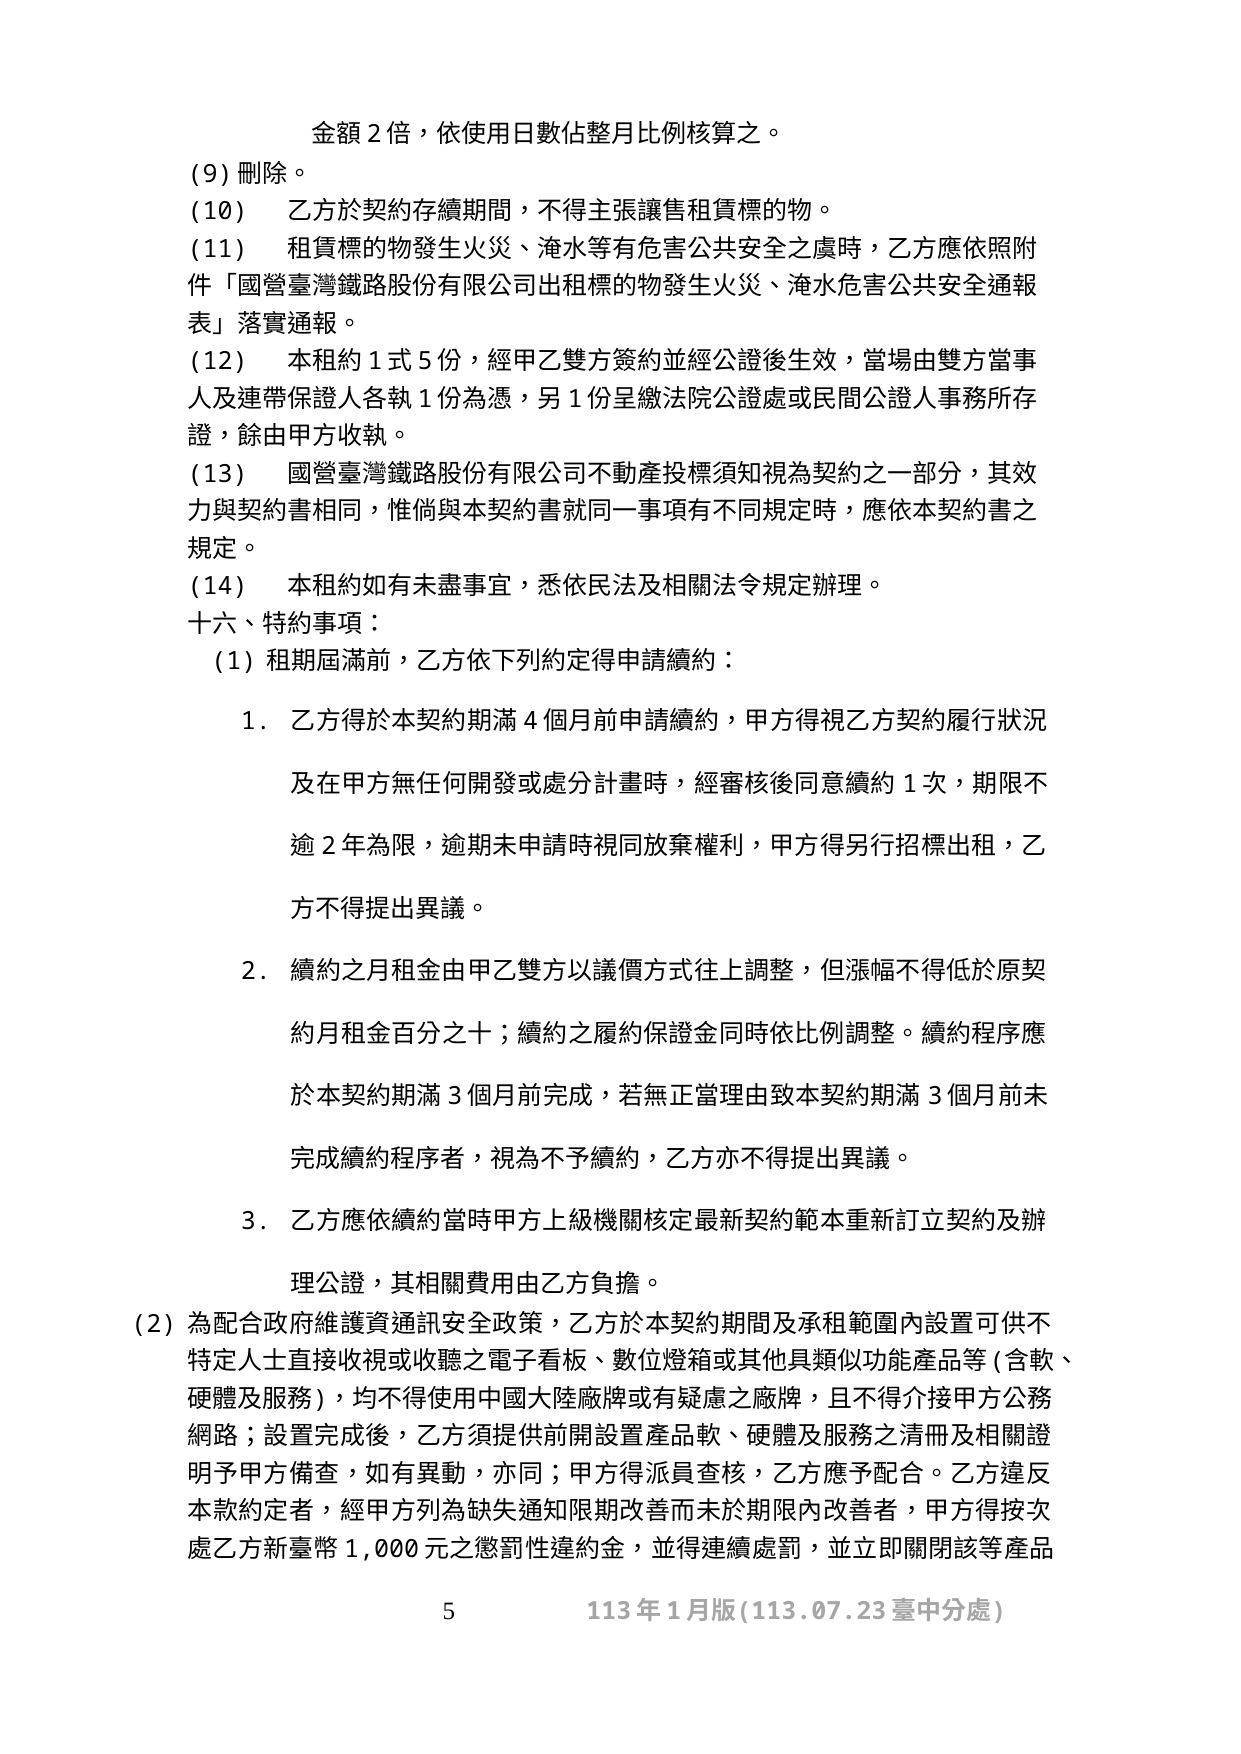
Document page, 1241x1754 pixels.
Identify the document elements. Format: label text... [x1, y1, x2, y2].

list 乙方得於本契約期滿4個月前申請續約，甲方得視乙方契約履行狀況及在甲方無任何開發或處分計畫時，經審核後同意續約1次，期限不逾2年為限，逾期未申請時視同放棄權利，甲方得另行招標出租，乙方不得提出異議。 [241, 677, 1048, 927]
list 乙方應依續約當時甲方上級機關核定最新契約範本重新訂立契約及辦理公證，其相關費用由乙方負擔。 [241, 1177, 1048, 1302]
list 本租約1式5份，經甲乙雙方簽約並經公證後生效，當場由雙方當事人及連帶保證人各執1份為憑，另1份呈繳法院公證處或民間公證人事務所存證，餘由甲方收執。 [187, 339, 1043, 452]
list 為配合政府維護資通訊安全政策，乙方於本契約期間及承租範圍內設置可供不特定人士直接收視或收聽之電子看板、數位燈箱或其他具類似功能產品等(含軟、硬體及服務)，均不得使用中國大陸廠牌或有疑慮之廠牌，且不得介接甲方公務網路；設置完成後，乙方須提供前開設置產品軟、硬體及服務之清冊及相關證明予甲方備查，如有異動，亦同；甲方得派員查核，乙方應予配合。乙方違反本款約定者，經甲方列為缺失通知限期改善而未於期限內改善者，甲方得按次處乙方新臺幣1,000元之懲罰性違約金，並得連續處罰，並立即關閉該等產品電源與配合改善，直至改善完成；乙方未配合前開規定改善或依限仍無法完成改善，甲方得終止契約，且不予返還未使用期間之租金及履約保證金。 [131, 1302, 1054, 1564]
list 乙方於契約存續期間，不得主張讓售租賃標的物。 [187, 189, 1043, 227]
list 國營臺灣鐵路股份有限公司不動產投標須知視為契約之一部分，其效力與契約書相同，惟倘與本契約書就同一事項有不同規定時，應依本契約書之規定。 [187, 452, 1043, 564]
list 刪除。 [187, 152, 1043, 189]
list 租期屆滿前，乙方依下列約定得申請續約： [211, 639, 1043, 677]
text 十六、特約事項： [187, 602, 1043, 639]
list 續約之月租金由甲乙雙方以議價方式往上調整，但漲幅不得低於原契約月租金百分之十；續約之履約保證金同時依比例調整。續約程序應於本契約期滿3個月前完成，若無正當理由致本契約期滿3個月前未完成續約程序者，視為不予續約，乙方亦不得提出異議。 [241, 927, 1048, 1177]
list 本租約如有未盡事宜，悉依民法及相關法令規定辦理。 [187, 564, 1043, 602]
list 金額2倍，依使用日數佔整月比例核算之。 [276, 89, 1048, 152]
list 租賃標的物發生火災、淹水等有危害公共安全之虞時，乙方應依照附件「國營臺灣鐵路股份有限公司出租標的物發生火災、淹水危害公共安全通報表」落實通報。 [187, 227, 1043, 339]
